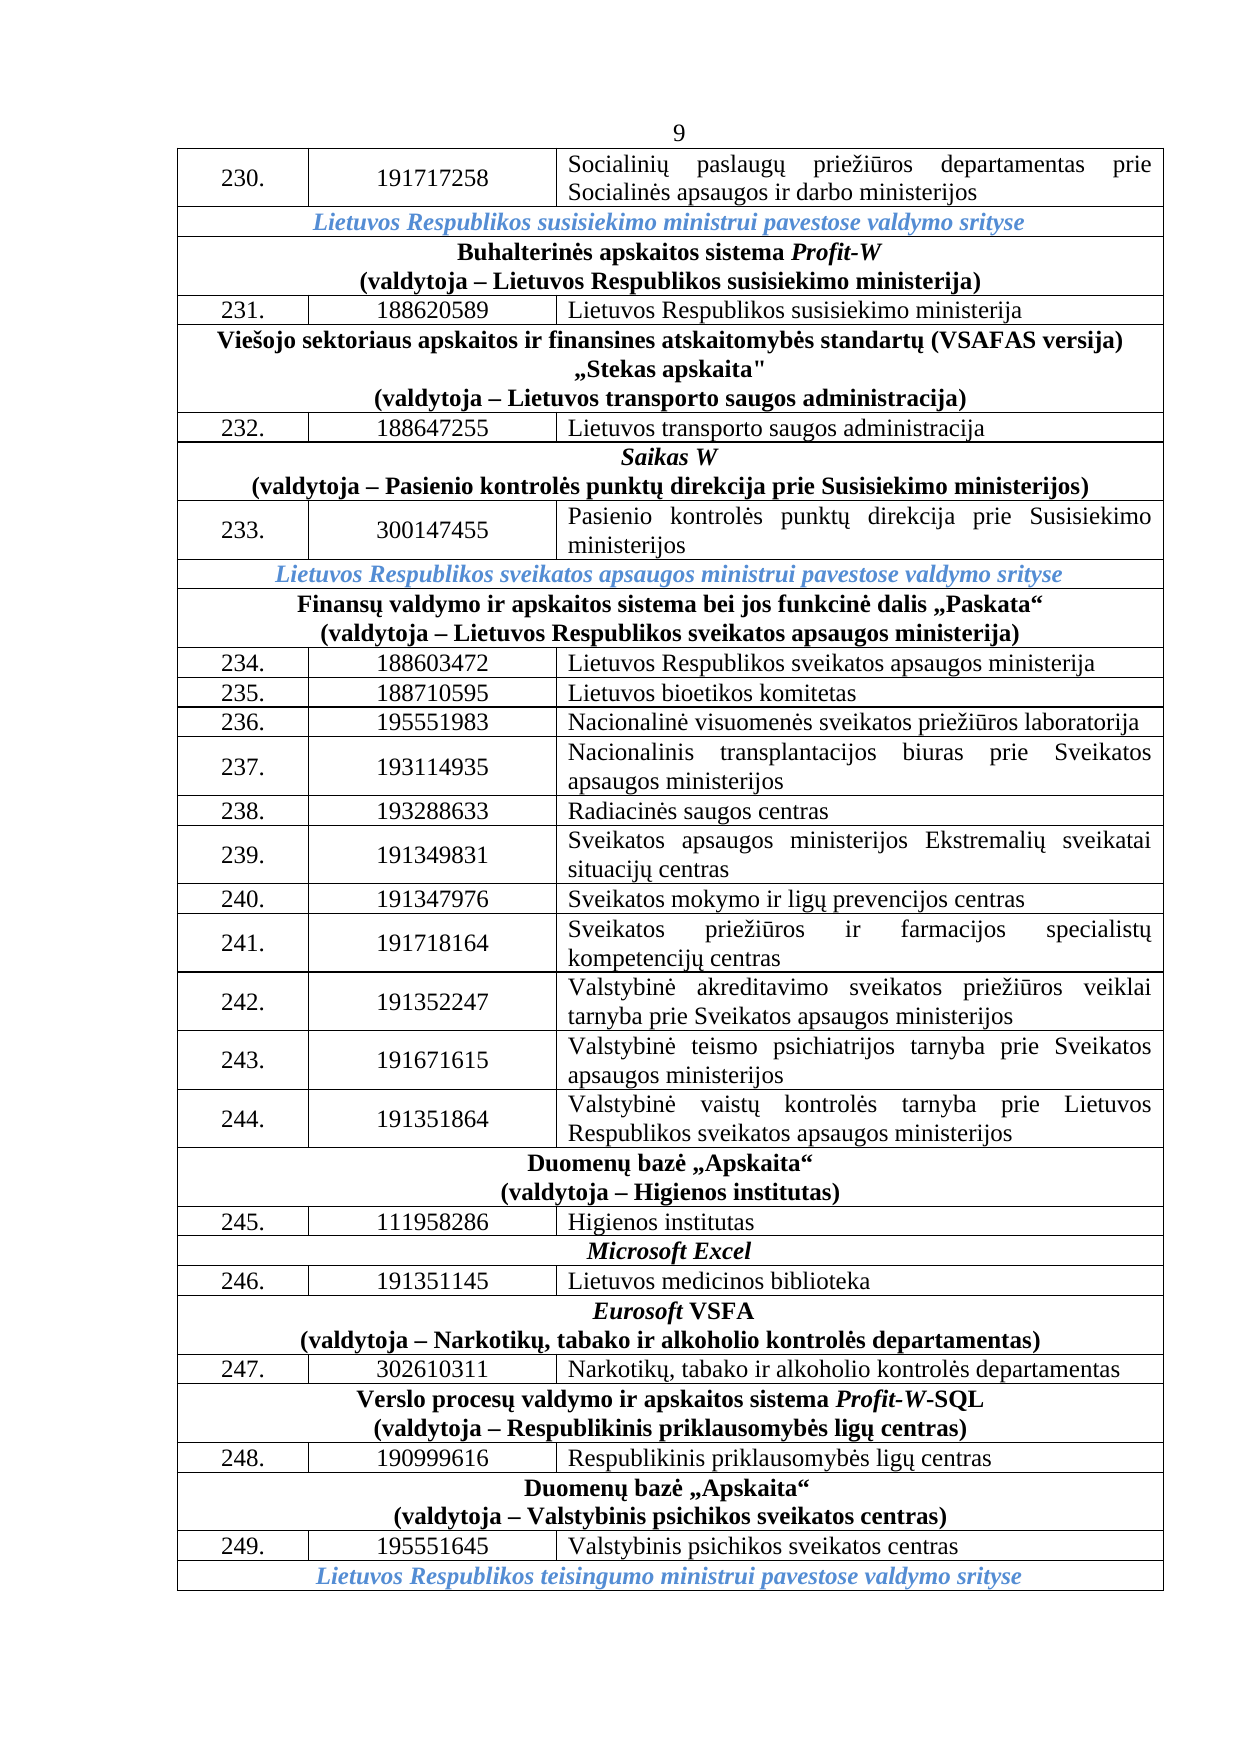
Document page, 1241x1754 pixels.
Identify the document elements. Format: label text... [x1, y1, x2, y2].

table_cell 195551983 [309, 708, 556, 736]
table_cell 246. [178, 1266, 308, 1295]
table_cell 234. [178, 648, 308, 677]
table_cell 188603472 [309, 648, 556, 677]
table_cell 248. [178, 1443, 308, 1472]
table_cell 193288633 [309, 796, 556, 824]
table_cell Radiacinės saugos centras [557, 796, 1163, 824]
table_cell 247. [178, 1355, 308, 1383]
table_cell Nacionalinis transplantacijos biuras prie Sveikatos apsaugos ministerijos [557, 737, 1163, 795]
table_cell 300147455 [309, 501, 556, 558]
table_cell Lietuvos Respublikos susisiekimo ministrui pavestose valdymo srityse [178, 207, 1163, 236]
table_cell 235. [178, 678, 308, 706]
table_cell 190999616 [309, 1443, 556, 1472]
table_cell 231. [178, 296, 308, 324]
table_cell Microsoft Excel [178, 1236, 1163, 1265]
table_cell Saikas W (valdytoja – Pasienio kontrolės punktų direkcija prie Susisiekimo ministerijos) [178, 443, 1163, 500]
table_cell Sveikatos apsaugos ministerijos Ekstremalių sveikatai situacijų centras [557, 826, 1163, 883]
table_cell Narkotikų, tabako ir alkoholio kontrolės departamentas [557, 1355, 1163, 1383]
table_cell 244. [178, 1090, 308, 1147]
table_cell Lietuvos transporto saugos administracija [557, 413, 1163, 441]
table_cell Socialinių paslaugų priežiūros departamentas prie Socialinės apsaugos ir darbo ministerijos [557, 149, 1163, 206]
table_cell Sveikatos priežiūros ir farmacijos specialistų kompetencijų centras [557, 914, 1163, 971]
table_cell 188710595 [309, 678, 556, 706]
table_cell 240. [178, 884, 308, 913]
table_cell 230. [178, 149, 308, 206]
table_cell Valstybinė teismo psichiatrijos tarnyba prie Sveikatos apsaugos ministerijos [557, 1031, 1163, 1088]
table_cell 191349831 [309, 826, 556, 883]
table_cell 238. [178, 796, 308, 824]
table_cell 241. [178, 914, 308, 971]
table_cell Buhalterinės apskaitos sistema Profit-W (valdytoja – Lietuvos Respublikos susisiekimo ministerija) [178, 237, 1163, 294]
table_cell 188620589 [309, 296, 556, 324]
table_cell 191351145 [309, 1266, 556, 1295]
table_cell Viešojo sektoriaus apskaitos ir finansines atskaitomybės standartų (VSAFAS versija) „Stekas apskaita" (valdytoja – Lietuvos transporto saugos administracija) [178, 325, 1163, 412]
table_cell Lietuvos medicinos biblioteka [557, 1266, 1163, 1295]
table_cell 237. [178, 737, 308, 795]
table_cell 111958286 [309, 1207, 556, 1235]
table_cell Finansų valdymo ir apskaitos sistema bei jos funkcinė dalis „Paskata“ (valdytoja – Lietuvos Respublikos sveikatos apsaugos ministerija) [178, 589, 1163, 647]
table_cell 188647255 [309, 413, 556, 441]
table_cell 302610311 [309, 1355, 556, 1383]
table_cell 243. [178, 1031, 308, 1088]
table_cell Respublikinis priklausomybės ligų centras [557, 1443, 1163, 1472]
table_cell 236. [178, 708, 308, 736]
table_cell Lietuvos Respublikos sveikatos apsaugos ministerija [557, 648, 1163, 677]
table_cell 191351864 [309, 1090, 556, 1147]
table_cell 239. [178, 826, 308, 883]
table_cell Duomenų bazė „Apskaita“ (valdytoja – Valstybinis psichikos sveikatos centras) [178, 1473, 1163, 1530]
table_cell Sveikatos mokymo ir ligų prevencijos centras [557, 884, 1163, 913]
table_cell 242. [178, 973, 308, 1030]
table_cell 232. [178, 413, 308, 441]
table_cell Eurosoft VSFA (valdytoja – Narkotikų, tabako ir alkoholio kontrolės departamentas) [178, 1296, 1163, 1353]
table_cell 191347976 [309, 884, 556, 913]
table_cell Verslo procesų valdymo ir apskaitos sistema Profit-W-SQL (valdytoja – Respublikinis priklausomybės ligų centras) [178, 1384, 1163, 1442]
table_cell Higienos institutas [557, 1207, 1163, 1235]
table_cell 245. [178, 1207, 308, 1235]
table_cell 233. [178, 501, 308, 558]
table_cell Valstybinis psichikos sveikatos centras [557, 1531, 1163, 1560]
table_cell 195551645 [309, 1531, 556, 1560]
table_cell Duomenų bazė „Apskaita“ (valdytoja – Higienos institutas) [178, 1148, 1163, 1206]
table_cell Pasienio kontrolės punktų direkcija prie Susisiekimo ministerijos [557, 501, 1163, 558]
table_cell 249. [178, 1531, 308, 1560]
table_cell Nacionalinė visuomenės sveikatos priežiūros laboratorija [557, 708, 1163, 736]
table_cell 191671615 [309, 1031, 556, 1088]
table_cell Lietuvos Respublikos sveikatos apsaugos ministrui pavestose valdymo srityse [178, 560, 1163, 588]
table_cell Lietuvos Respublikos teisingumo ministrui pavestose valdymo srityse [178, 1561, 1163, 1590]
table_cell 191717258 [309, 149, 556, 206]
table_cell Valstybinė vaistų kontrolės tarnyba prie Lietuvos Respublikos sveikatos apsaugos ministerijos [557, 1090, 1163, 1147]
table_cell Lietuvos bioetikos komitetas [557, 678, 1163, 706]
table_cell 193114935 [309, 737, 556, 795]
table_cell Valstybinė akreditavimo sveikatos priežiūros veiklai tarnyba prie Sveikatos apsaugos ministerijos [557, 973, 1163, 1030]
table_cell 191352247 [309, 973, 556, 1030]
table_cell 191718164 [309, 914, 556, 971]
table_cell Lietuvos Respublikos susisiekimo ministerija [557, 296, 1163, 324]
